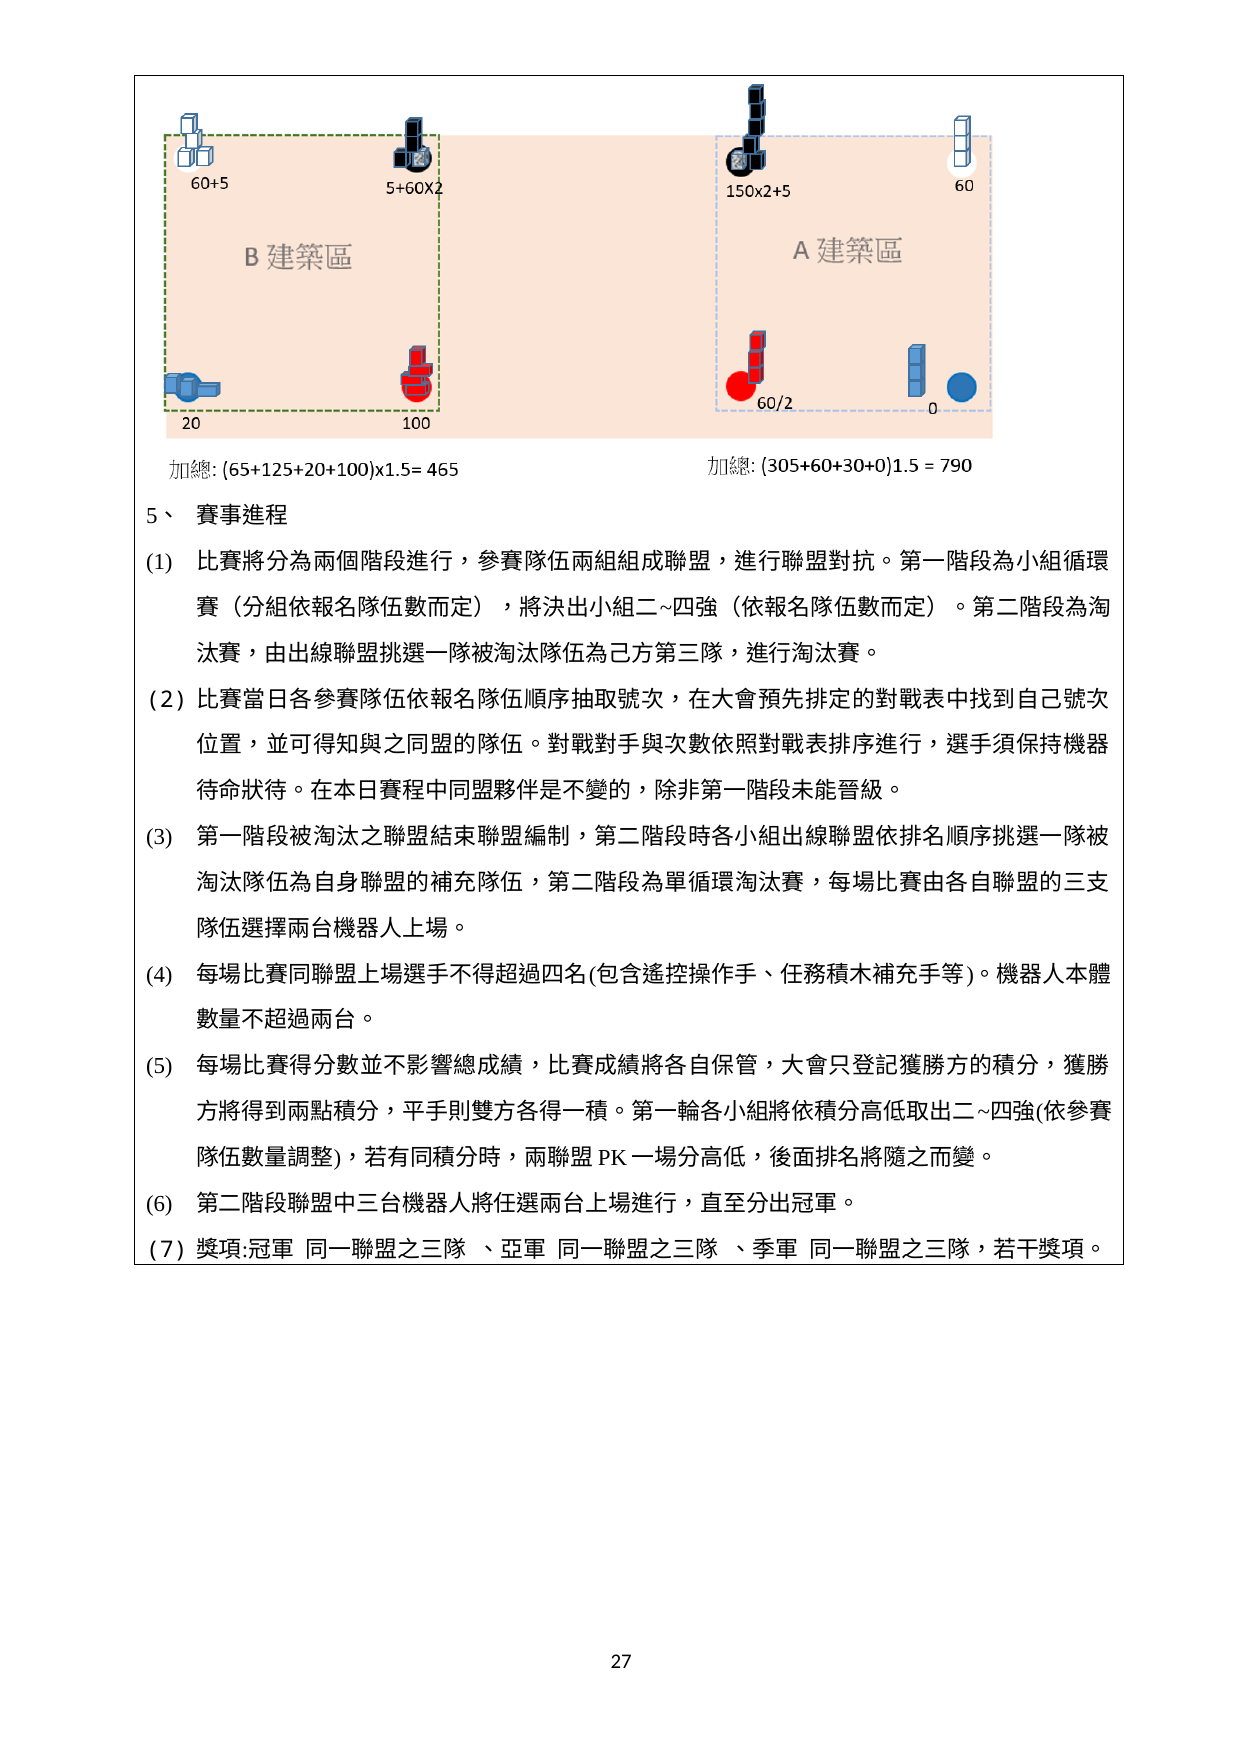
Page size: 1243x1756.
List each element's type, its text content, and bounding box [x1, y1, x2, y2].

table_header 全國賽競賽規則： 機器人組成與限制： 參賽隊伍為2-3人與一個遙控裝置一個機器人主體，隨機抽選另一隊搭配為同盟。每場比賽兩個同盟同時進行。 參賽隊伍組成的機器人之材料不限，參賽隊伍需自備參賽所需之設備、軟體和電腦。 機器人所有零件包含 馬達、感應器、積木、輪胎…等等，不得事先組裝或結合。 選手不能攜帶說明書、機器人組裝圖片或文字（不論形式）。 國小高年級組競賽方式為2分30秒之遙控模式。國中組、高中組競賽方式為前30秒自主移動與後2分鐘遙控模式。 設備使用方式二擇一如下: a. 使用載具(包含手機、平板、筆電等)為遙控裝置。1個控制器為機器人主體，機器人主體使用馬達不超過四個，感應器不限。 b. 1個控制器為遙控裝置，此遙控裝置上硬體設備不做限制。1個控制器為機器人主體，機器人主體馬達使用不超過四個，感應器不限。 比賽選手報到完畢進入會場不可組裝機器人，需要主辦單位宣布所有選手開始組裝機器人方可以開始，請提醒選手們請勿違規。 為避免爭議，禁止不同聯盟共用機構。 機器人主體高度需小於25公分、寬度與長度均需小於23公分(包含上場使用的物件一併量測)。遙控裝置不在量測範圍。 此競賽方式主要以堆疊方式進行，需同盟內成員合作完成。 場地與任務道具介紹： 場地主體大小為180cm X 180cm之圖紙 ，其下方墊有木板。圖上兩建築區75x75中各有四個直徑6cm圓形色塊(用以擺放積木)。與邊界距離15cm 相互間隔50cm (皆以圓心計算) 場地中央有一條扁平冰棒棍橫穿場地厚度約0.2cm，與建築區距離依現場地圖為準。 工作區為長60cm之三角形 ，工作區中可碰觸機器人，與補充任務道具。 任務道具分為國小組由六個八格積木拼接而成。國中、高中組由八個八格積木拼接而成，拼接樣式如上。 任務積木共分四色，每色各五個另有一個特殊色一共21個。需將同顏色積木道具堆疊至地圖上同色塊上。特殊色道具積木將由長官決定其放置之色塊。 競賽規則： 比賽時，先就位於工作區，檢測機器人主體(包含上場零件)是否合乎規定。 操控手站立位置為己方建築區界外處，任務積木放置者站立位置為己方工作區界外處，裁判站立位置為兩工作區之間。 國中組與高中組於比賽開始的第一階段，兩個聯盟各自派出一台機器人，在不互相干擾的情況下帶著特殊色積木道具使機器人以自動移動方式放置於指定區域(指定區為長官抽選的圓形色塊)，時間不超過三十秒。高中組的任務積木起始處必須接觸自己工作區的圖紙，國中組的任務積木起始處必須在自己工作區。若任務失敗無法將特殊色積木放置於指定區域則由裁判回收該積木。國小組無自動移動環節直接將特殊色積木道具擺放到指定位置。 第二階段為遙控機器人模式，限時兩分鐘。參賽者自行分配操控手與任務積木放置者。機器人將由工作區出發一次最多帶走兩個任務積木。高中組的任務積木必須接觸自己工作區的圖紙除非是兩個堆疊放置。國中組與國小組任務積木需在工作區內放置。 任務積木不得以人力方式將其拆解或兩相拼接。 堆疊任務積木必須同色否則不予計分 (特殊色視同通用所有顏色)，堆疊各色無先後順序別，特殊色所在之色柱該柱為兩倍計分。 工作區中當機器人無接觸任務積木時可進行人為調整，其餘區域只能依靠機器人作業，例如推拉積木或是收取雙方散落零件，違規者須回復到先前狀態。 任務積木完全離開場地視為出界，不得取回。機器人其中一輪離開場地視為出界。自身機器人若無法控制或出界時需己方另一機器人回到工作區，方可手動拿回機器人。若己方兩個機器人同時故障或界外則等待二十秒方可手動取回。 若經裁判判定為故意阻擋對方機器人移動或作業則該機器人判罰靜止動作20秒。 若機器人在對方建築區內直接損毀對方任務積木或是間接推擠導致對方任務積木損毀，則該機器人判定出局，出局的機器人在比賽結束前不得返場。該堆疊之任務積木以被損毀前的狀態計分。(損毀的定義為堆疊之任務積木遭破壞或遭推移。)若己方兩台機器人皆為出局狀態，則不論分數直接判定為失敗方。 計分方式 計分以結果論，依時間結束時的狀態為準。 任務積木完全進入適配顏色區域則第一層為10分、第二層20分、第三層30分、第四層40分、第五層50 分、第六層60 分。甲圖共計150分。(有效色柱定義:國小組、國中組疊兩層，高中疊三層方可稱為有效色柱，)。計分時若有兩根有效色柱層數相同則總分乘1.5倍，三根有效色柱層數相同則總分乘2倍，擇優一次。 任務積木若只是部分進入區域則分數減半。乙圖左為30分、右為10分。 任務積木若完全離開區域則計0分，如丙圖右。若色柱出現顏色不匹配亦計0分，如丙圖左。 特殊任務積木所在色柱計分加倍，如丁圖為210x2共計420分。 如圖己，任務積木參雜或接觸選手之設備、零件亦不予計分。 計分範例 賽事進程 比賽將分為兩個階段進行，參賽隊伍兩組組成聯盟，進行聯盟對抗。第一階段為小組循環賽（分組依報名隊伍數而定），將決出小組二~四強（依報名隊伍數而定）。第二階段為淘汰賽，由出線聯盟挑選一隊被淘汰隊伍為己方第三隊，進行淘汰賽。 比賽當日各參賽隊伍依報名隊伍順序抽取號次，在大會預先排定的對戰表中找到自己號次位置，並可得知與之同盟的隊伍。對戰對手與次數依照對戰表排序進行，選手須保持機器待命狀待。在本日賽程中同盟夥伴是不變的，除非第一階段未能晉級。 第一階段被淘汰之聯盟結束聯盟編制，第二階段時各小組出線聯盟依排名順序挑選一隊被淘汰隊伍為自身聯盟的補充隊伍，第二階段為單循環淘汰賽，每場比賽由各自聯盟的三支隊伍選擇兩台機器人上場。 每場比賽同聯盟上場選手不得超過四名(包含遙控操作手、任務積木補充手等)。機器人本體數量不超過兩台。 每場比賽得分數並不影響總成績，比賽成績將各自保管，大會只登記獲勝方的積分，獲勝方將得到兩點積分，平手則雙方各得一積。第一輪各小組將依積分高低取出二~四強(依參賽隊伍數量調整)，若有同積分時，兩聯盟PK一場分高低，後面排名將隨之而變。 第二階段聯盟中三台機器人將任選兩台上場進行，直至分出冠軍。 獎項:冠軍 同一聯盟之三隊 、亞軍 同一聯盟之三隊 、季軍 同一聯盟之三隊，若干獎項。 [135, 76, 1123, 1264]
